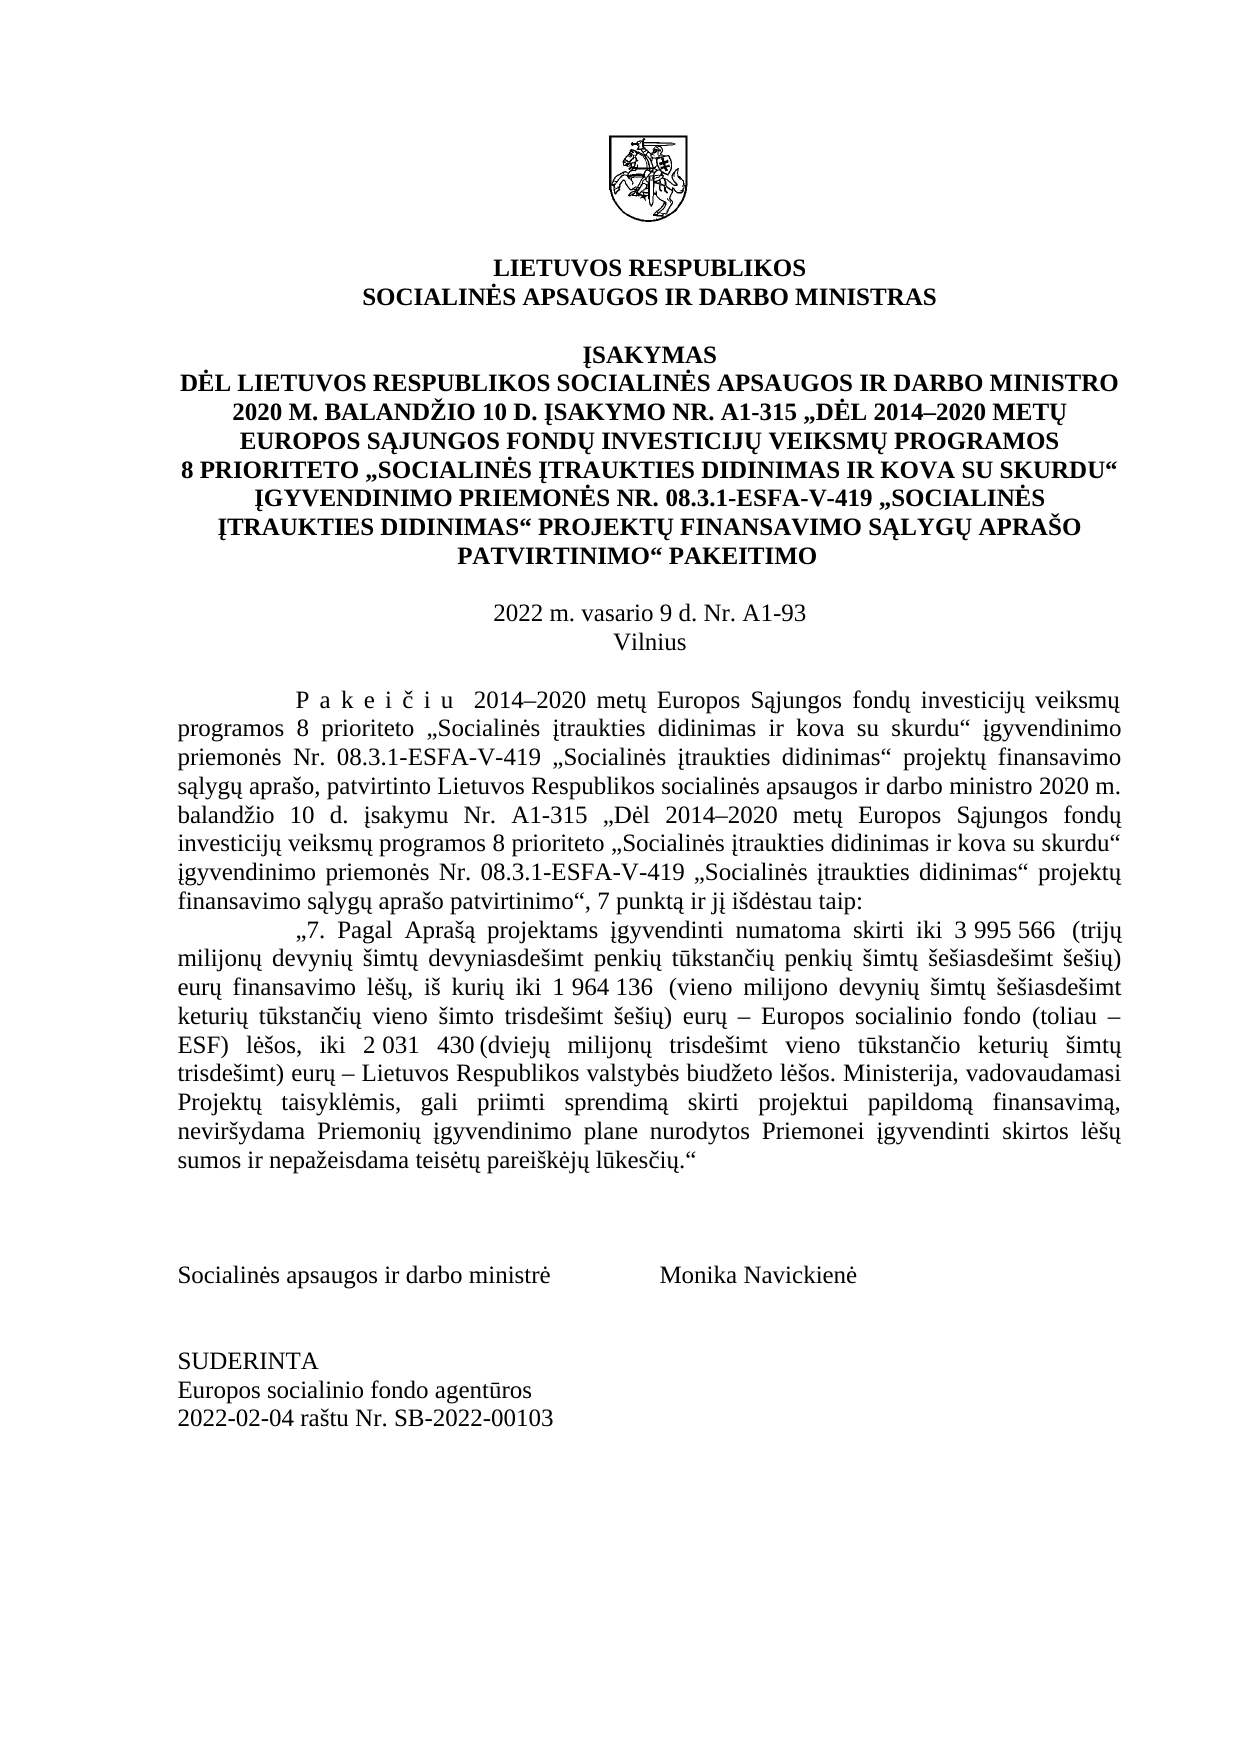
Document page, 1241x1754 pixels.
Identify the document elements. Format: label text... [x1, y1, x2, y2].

text Vilnius [177, 627, 1122, 656]
text Socialinės apsaugos ir darbo ministrė Monika Navickienė [177, 1260, 1122, 1288]
text DĖL LIETUVOS RESPUBLIKOS SOCIALINĖS APSAUGOS IR DARBO MINISTRO 2020 M. BALANDŽIO 10 D. ĮSAKYMO NR. A1-315 „DĖL 2014–2020 METŲ EUROPOS SĄJUNGOS FONDŲ INVESTICIJŲ VEIKSMŲ PROGRAMOS 8 PRIORITETO „SOCIALINĖS ĮTRAUKTIES DIDINIMAS IR KOVA SU SKURDU“ ĮGYVENDINIMO PRIEMONĖS NR. 08.3.1‑ESFA‑V‑419 „SOCIALINĖS ĮTRAUKTIES DIDINIMAS“ PROJEKTŲ FINANSAVIMO SĄLYGŲ APRAŠO PATVIRTINIMO“ PAKEITIMO [177, 368, 1122, 570]
text Europos socialinio fondo agentūros [177, 1375, 1122, 1403]
text P a k e i č i u 2014–2020 metų Europos Sąjungos fondų investicijų veiksmų programos 8 prioriteto „Socialinės įtraukties didinimas ir kova su skurdu“ įgyvendinimo priemonės Nr. 08.3.1-ESFA-V-419 „Socialinės įtraukties didinimas“ projektų finansavimo sąlygų aprašo, patvirtinto Lietuvos Respublikos socialinės apsaugos ir darbo ministro 2020 m. balandžio 10 d. įsakymu Nr. A1-315 „Dėl 2014–2020 metų Europos Sąjungos fondų investicijų veiksmų programos 8 prioriteto „Socialinės įtraukties didinimas ir kova su skurdu“ įgyvendinimo priemonės Nr. 08.3.1-ESFA-V-419 „Socialinės įtraukties didinimas“ projektų finansavimo sąlygų aprašo patvirtinimo“, 7 punktą ir jį išdėstau taip: [177, 685, 1122, 915]
text SOCIALINĖS APSAUGOS IR DARBO MINISTRAS [177, 282, 1122, 311]
text „7. Pagal Aprašą projektams įgyvendinti numatoma skirti iki 3 995 566 (trijų milijonų devynių šimtų devyniasdešimt penkių tūkstančių penkių šimtų šešiasdešimt šešių) eurų finansavimo lėšų, iš kurių iki 1 964 136 (vieno milijono devynių šimtų šešiasdešimt keturių tūkstančių vieno šimto trisdešimt šešių) eurų – Europos socialinio fondo (toliau – ESF) lėšos, iki 2 031 430 (dviejų milijonų trisdešimt vieno tūkstančio keturių šimtų trisdešimt) eurų – Lietuvos Respublikos valstybės biudžeto lėšos. Ministerija, vadovaudamasi Projektų taisyklėmis, gali priimti sprendimą skirti projektui papildomą finansavimą, neviršydama Priemonių įgyvendinimo plane nurodytos Priemonei įgyvendinti skirtos lėšų sumos ir nepažeisdama teisėtų pareiškėjų lūkesčių.“ [177, 915, 1122, 1173]
text SUDERINTA [177, 1346, 1122, 1375]
text 2022 m. vasario 9 d. Nr. A1-93 [177, 598, 1122, 627]
text ĮSAKYMAS [177, 340, 1122, 368]
text LIETUVOS RESPUBLIKOS [177, 253, 1122, 282]
text 2022-02-04 raštu Nr. SB-2022-00103 [177, 1403, 1122, 1432]
